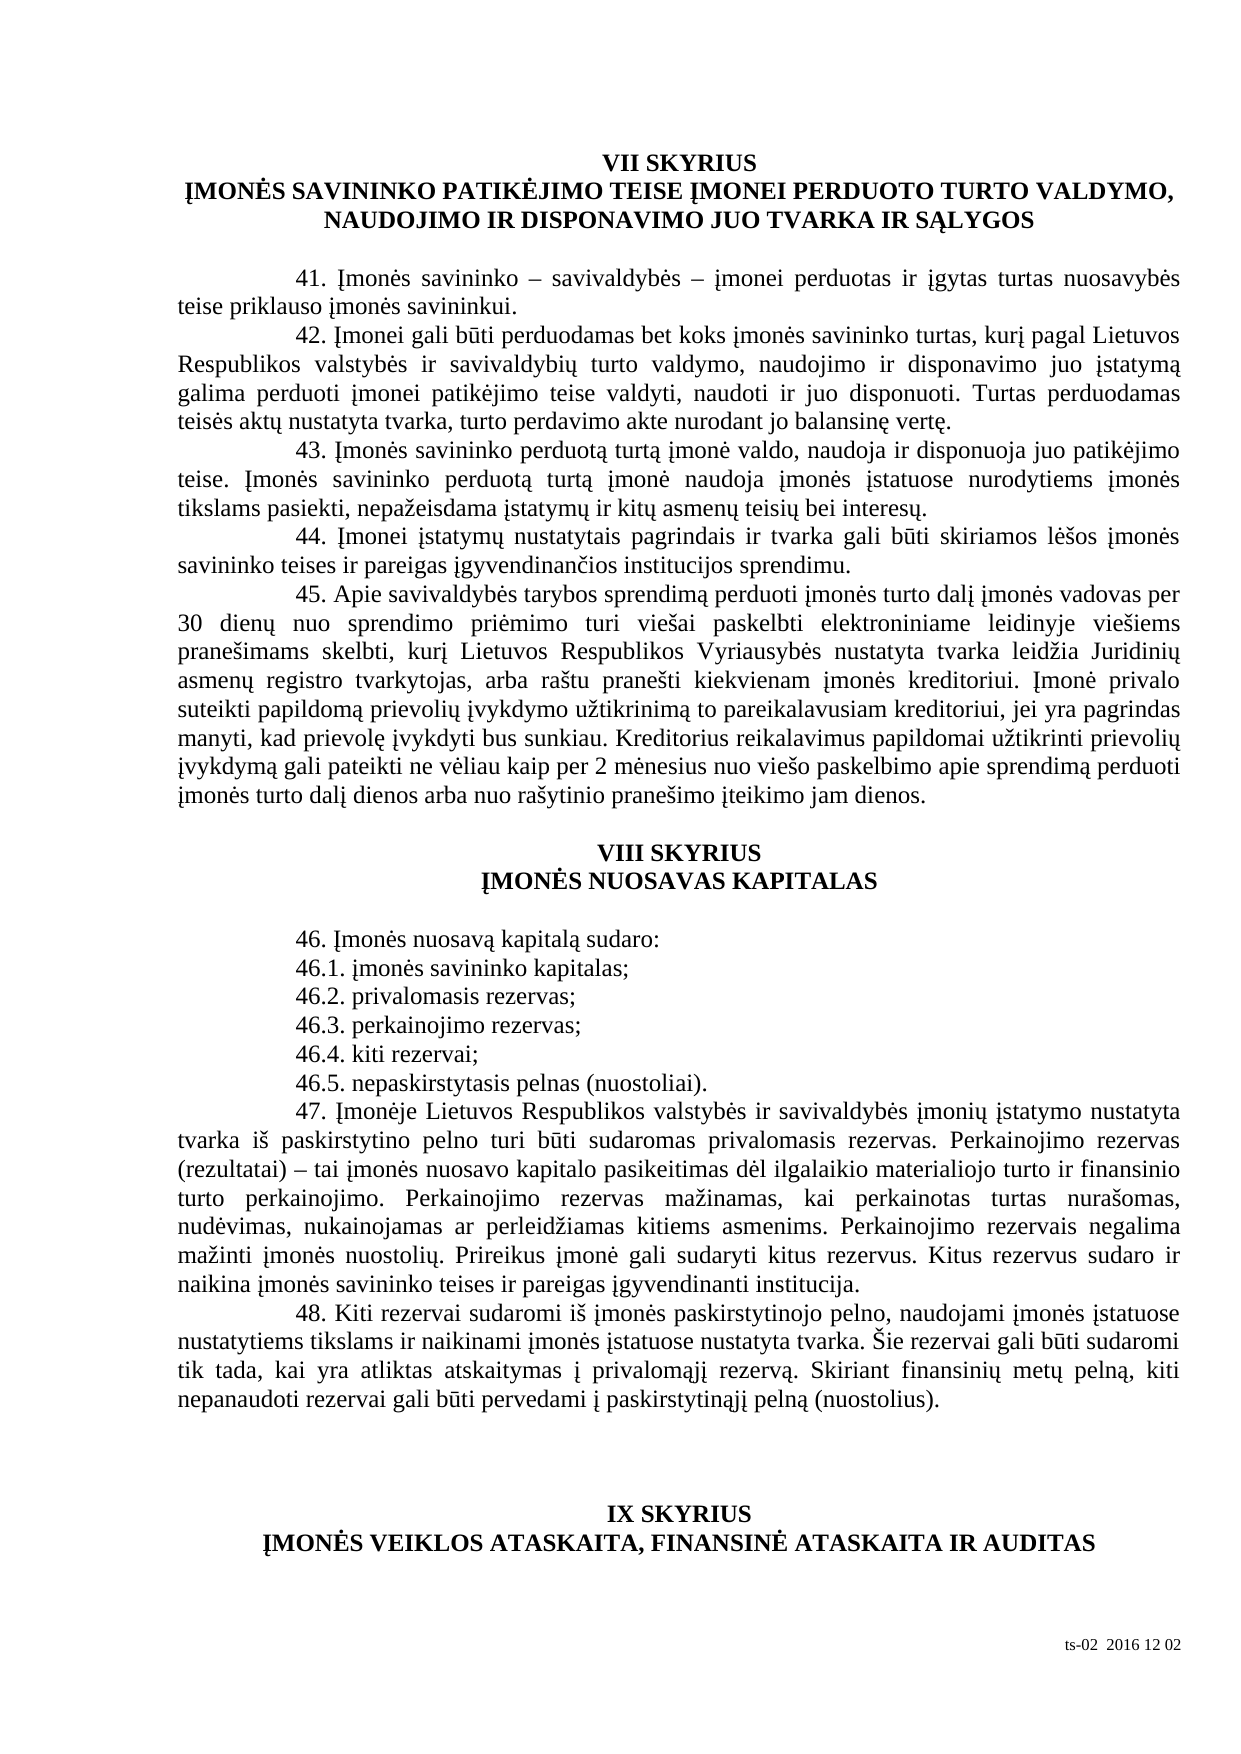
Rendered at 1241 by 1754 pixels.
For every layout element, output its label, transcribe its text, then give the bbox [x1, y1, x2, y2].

text 41. Įmonės savininko – savivaldybės – įmonei perduotas ir įgytas turtas nuosavybės teise priklauso įmonės savininkui. [177, 263, 1181, 320]
text 46.5. nepaskirstytasis pelnas (nuostoliai). [177, 1068, 1181, 1096]
text 48. Kiti rezervai sudaromi iš įmonės paskirstytinojo pelno, naudojami įmonės įstatuose nustatytiems tikslams ir naikinami įmonės įstatuose nustatyta tvarka. Šie rezervai gali būti sudaromi tik tada, kai yra atliktas atskaitymas į privalomąjį rezervą. Skiriant finansinių metų pelną, kiti nepanaudoti rezervai gali būti pervedami į paskirstytinąjį pelną (nuostolius). [177, 1298, 1181, 1413]
text 43. Įmonės savininko perduotą turtą įmonė valdo, naudoja ir disponuoja juo patikėjimo teise. Įmonės savininko perduotą turtą įmonė naudoja įmonės įstatuose nurodytiems įmonės tikslams pasiekti, nepažeisdama įstatymų ir kitų asmenų teisių bei interesų. [177, 435, 1181, 521]
text VII SKYRIUS [177, 148, 1181, 176]
text ĮMONĖS VEIKLOS ATASKAITA, FINANSINĖ ATASKAITA IR AUDITAS [177, 1528, 1181, 1556]
text 42. Įmonei gali būti perduodamas bet koks įmonės savininko turtas, kurį pagal Lietuvos Respublikos valstybės ir savivaldybių turto valdymo, naudojimo ir disponavimo juo įstatymą galima perduoti įmonei patikėjimo teise valdyti, naudoti ir juo disponuoti. Turtas perduodamas teisės aktų nustatyta tvarka, turto perdavimo akte nurodant jo balansinę vertę. [177, 320, 1181, 435]
text 45. Apie savivaldybės tarybos sprendimą perduoti įmonės turto dalį įmonės vadovas per 30 dienų nuo sprendimo priėmimo turi viešai paskelbti elektroniniame leidinyje viešiems pranešimams skelbti, kurį Lietuvos Respublikos Vyriausybės nustatyta tvarka leidžia Juridinių asmenų registro tvarkytojas, arba raštu pranešti kiekvienam įmonės kreditoriui. Įmonė privalo suteikti papildomą prievolių įvykdymo užtikrinimą to pareikalavusiam kreditoriui, jei yra pagrindas manyti, kad prievolę įvykdyti bus sunkiau. Kreditorius reikalavimus papildomai užtikrinti prievolių įvykdymą gali pateikti ne vėliau kaip per 2 mėnesius nuo viešo paskelbimo apie sprendimą perduoti įmonės turto dalį dienos arba nuo rašytinio pranešimo įteikimo jam dienos. [177, 579, 1181, 809]
text 46. Įmonės nuosavą kapitalą sudaro: [177, 924, 1181, 953]
text 46.2. privalomasis rezervas; [177, 981, 1181, 1010]
text ĮMONĖS NUOSAVAS KAPITALAS [177, 866, 1181, 895]
text 46.4. kiti rezervai; [177, 1039, 1181, 1068]
text 46.3. perkainojimo rezervas; [177, 1010, 1181, 1039]
text ĮMONĖS SAVININKO PATIKĖJIMO TEISE ĮMONEI PERDUOTO TURTO VALDYMO, NAUDOJIMO IR DISPONAVIMO JUO TVARKA IR SĄLYGOS [177, 176, 1181, 234]
text IX SKYRIUS [177, 1499, 1181, 1528]
text 44. Įmonei įstatymų nustatytais pagrindais ir tvarka gali būti skiriamos lėšos įmonės savininko teises ir pareigas įgyvendinančios institucijos sprendimu. [177, 521, 1181, 579]
text 46.1. įmonės savininko kapitalas; [177, 953, 1181, 981]
text VIII SKYRIUS [177, 838, 1181, 866]
text 47. Įmonėje Lietuvos Respublikos valstybės ir savivaldybės įmonių įstatymo nustatyta tvarka iš paskirstytino pelno turi būti sudaromas privalomasis rezervas. Perkainojimo rezervas (rezultatai) – tai įmonės nuosavo kapitalo pasikeitimas dėl ilgalaikio materialiojo turto ir finansinio turto perkainojimo. Perkainojimo rezervas mažinamas, kai perkainotas turtas nurašomas, nudėvimas, nukainojamas ar perleidžiamas kitiems asmenims. Perkainojimo rezervais negalima mažinti įmonės nuostolių. Prireikus įmonė gali sudaryti kitus rezervus. Kitus rezervus sudaro ir naikina įmonės savininko teises ir pareigas įgyvendinanti institucija. [177, 1096, 1181, 1298]
